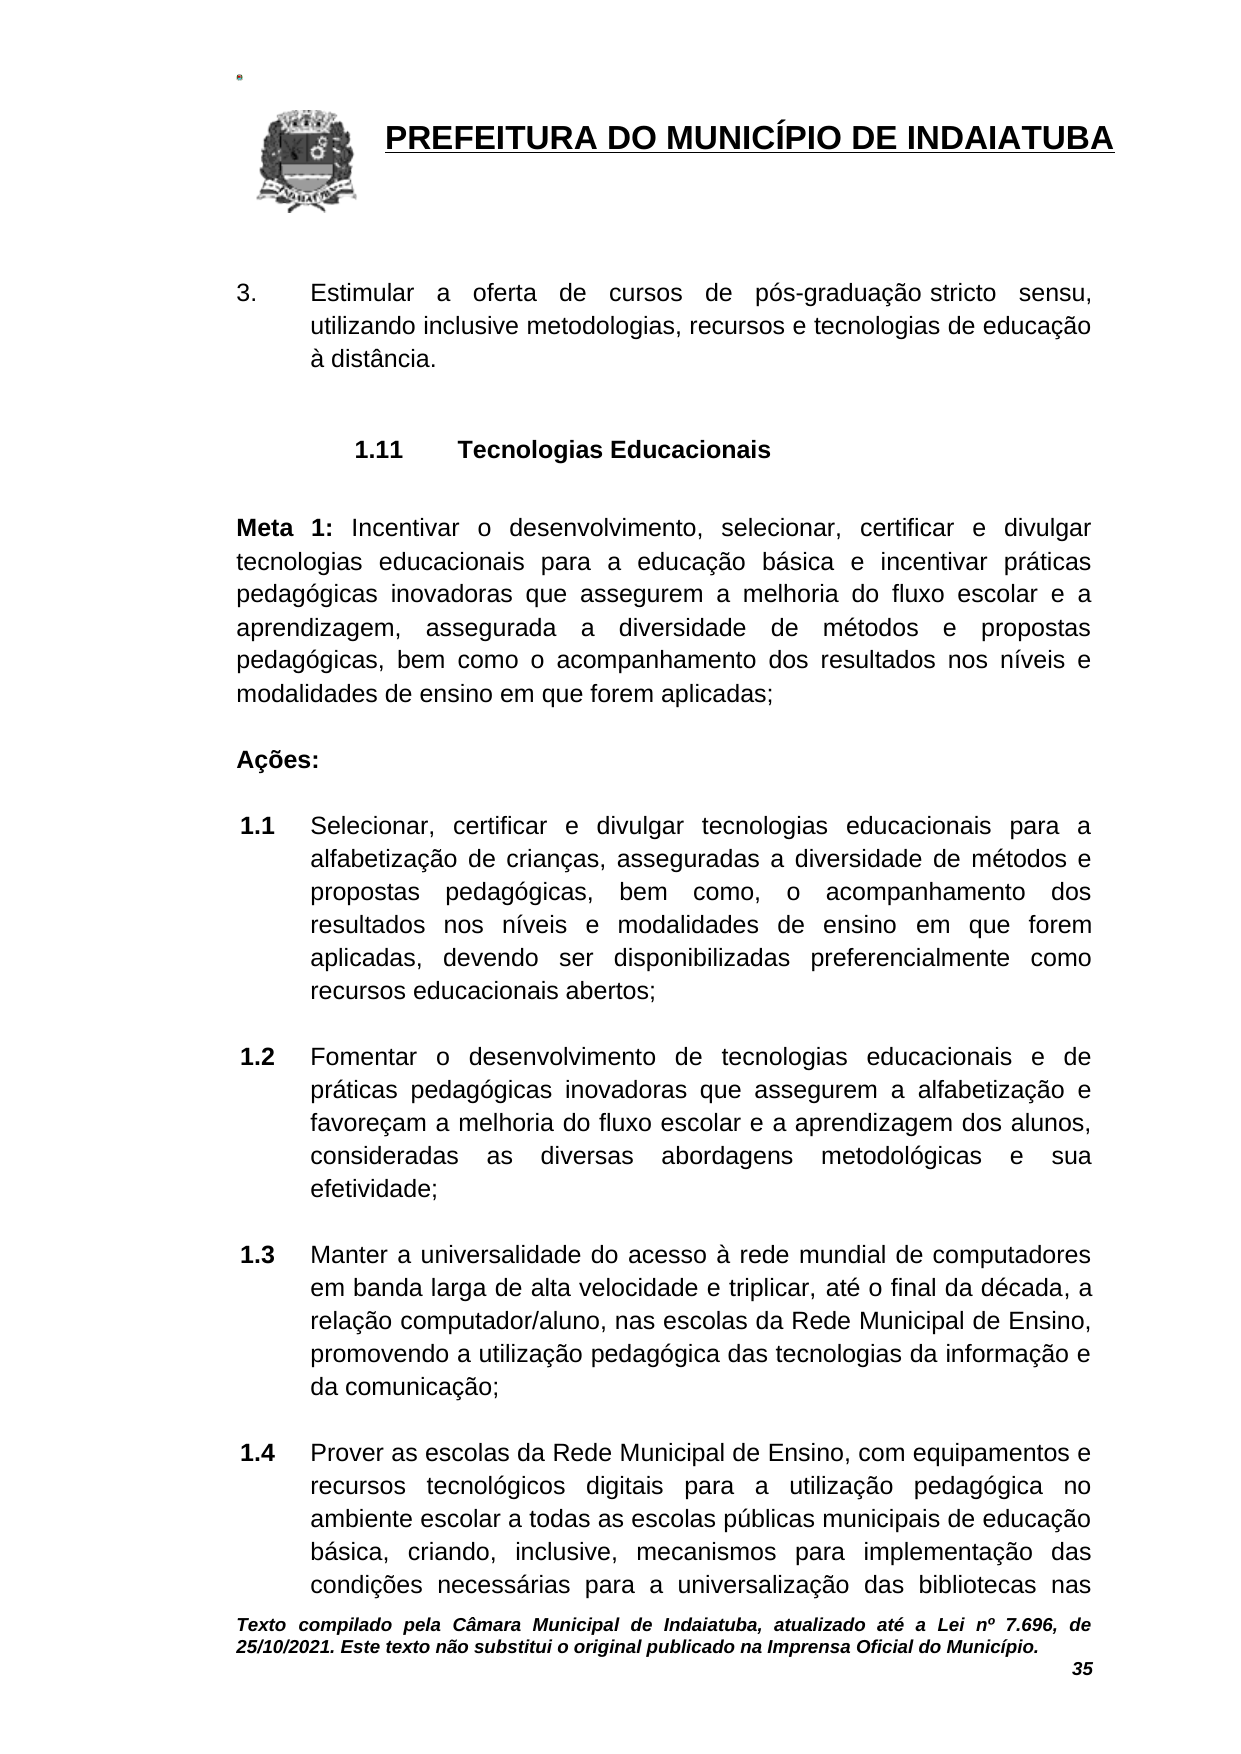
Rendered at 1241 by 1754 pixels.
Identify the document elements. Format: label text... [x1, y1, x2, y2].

text Ações: [236, 744, 1092, 773]
list Meta 1: Incentivar o desenvolvimento, selecionar, certificar e divulgar tecnologias educacionais para a educação básica e incentivar práticas pedagógicas inovadoras que assegurem a melhoria do fluxo escolar e a aprendizagem, assegurada a diversidade de métodos e propostas pedagógicas, bem como o acompanhamento dos resultados nos níveis e modalidades de ensino em que forem aplicadas; [236, 513, 1092, 707]
list Selecionar, certificar e divulgar tecnologias educacionais para a alfabetização de crianças, asseguradas a diversidade de métodos e propostas pedagógicas, bem como, o acompanhamento dos resultados nos níveis e modalidades de ensino em que forem aplicadas, devendo ser disponibilizadas preferencialmente como recursos educacionais abertos; [240, 811, 1092, 1004]
list Estimular a oferta de cursos de pós-graduação stricto sensu, utilizando inclusive metodologias, recursos e tecnologias de educação à distância. [236, 278, 1092, 373]
picture [236, 74, 243, 81]
list Fomentar o desenvolvimento de tecnologias educacionais e de práticas pedagógicas inovadoras que assegurem a alfabetização e favoreçam a melhoria do fluxo escolar e a aprendizagem dos alunos, consideradas as diversas abordagens metodológicas e sua efetividade; [240, 1042, 1092, 1203]
list Prover as escolas da Rede Municipal de Ensino, com equipamentos e recursos tecnológicos digitais para a utilização pedagógica no ambiente escolar a todas as escolas públicas municipais de educação básica, criando, inclusive, mecanismos para implementação das condições necessárias para a universalização das bibliotecas nas [240, 1438, 1092, 1599]
list Manter a universalidade do acesso à rede mundial de computadores em banda larga de alta velocidade e triplicar, até o final da década, a relação computador/aluno, nas escolas da Rede Municipal de Ensino, promovendo a utilização pedagógica das tecnologias da informação e da comunicação; [240, 1240, 1092, 1401]
subtitle Tecnologias Educacionais [354, 435, 1092, 464]
